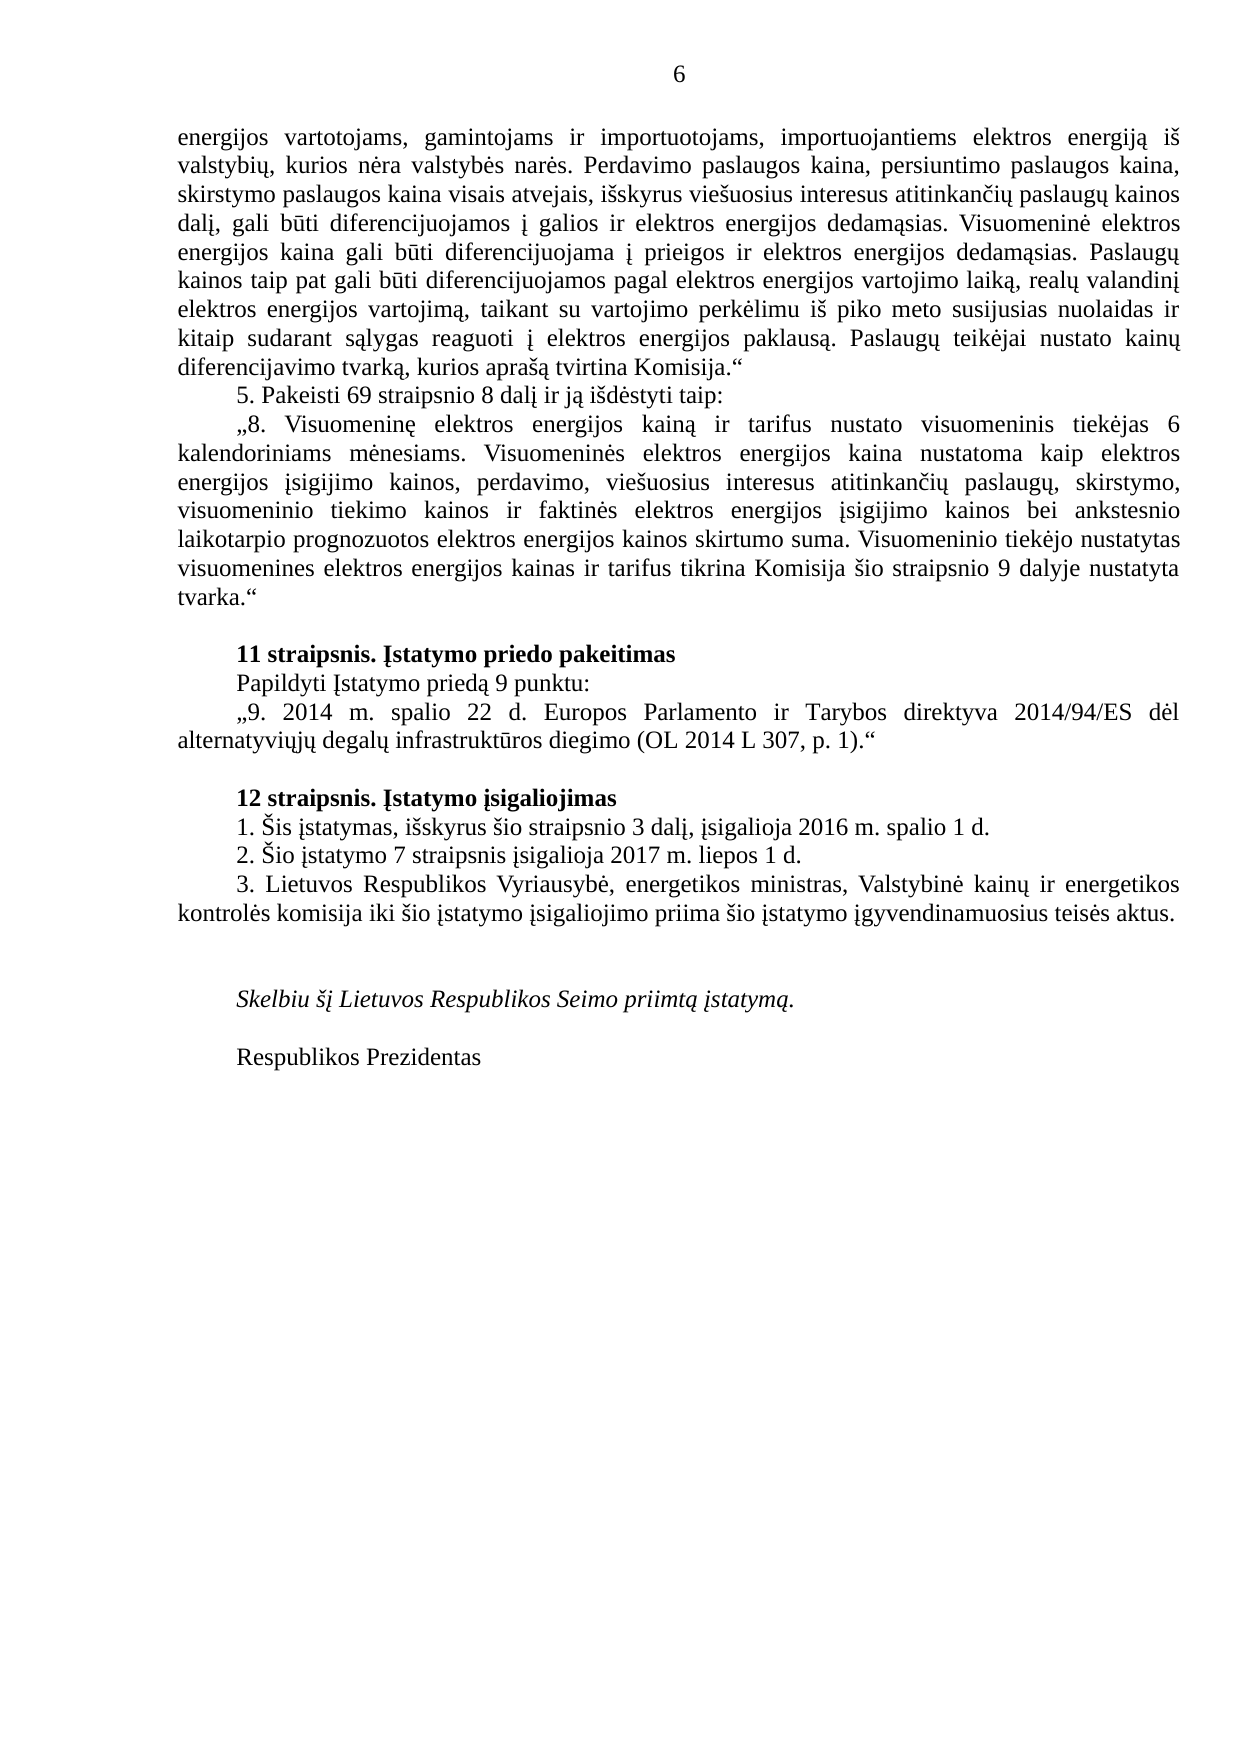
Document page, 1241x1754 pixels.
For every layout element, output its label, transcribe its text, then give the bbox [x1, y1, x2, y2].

text Skelbiu šį Lietuvos Respublikos Seimo priimtą įstatymą. [177, 984, 1181, 1013]
text „8. Visuomeninę elektros energijos kainą ir tarifus nustato visuomeninis tiekėjas 6 kalendoriniams mėnesiams. Visuomeninės elektros energijos kaina nustatoma kaip elektros energijos įsigijimo kainos, perdavimo, viešuosius interesus atitinkančių paslaugų, skirstymo, visuomeninio tiekimo kainos ir faktinės elektros energijos įsigijimo kainos bei ankstesnio laikotarpio prognozuotos elektros energijos kainos skirtumo suma. Visuomeninio tiekėjo nustatytas visuomenines elektros energijos kainas ir tarifus tikrina Komisija šio straipsnio 9 dalyje nustatyta tvarka.“ [177, 409, 1181, 611]
text energijos vartotojams, gamintojams ir importuotojams, importuojantiems elektros energiją iš valstybių, kurios nėra valstybės narės. Perdavimo paslaugos kaina, persiuntimo paslaugos kaina, skirstymo paslaugos kaina visais atvejais, išskyrus viešuosius interesus atitinkančių paslaugų kainos dalį, gali būti diferencijuojamos į galios ir elektros energijos dedamąsias. Visuomeninė elektros energijos kaina gali būti diferencijuojama į prieigos ir elektros energijos dedamąsias. Paslaugų kainos taip pat gali būti diferencijuojamos pagal elektros energijos vartojimo laiką, realų valandinį elektros energijos vartojimą, taikant su vartojimo perkėlimu iš piko meto susijusias nuolaidas ir kitaip sudarant sąlygas reaguoti į elektros energijos paklausą. Paslaugų teikėjai nustato kainų diferencijavimo tvarką, kurios aprašą tvirtina Komisija.“ [177, 122, 1181, 381]
text 2. Šio įstatymo 7 straipsnis įsigalioja 2017 m. liepos 1 d. [177, 841, 1181, 869]
text „9. 2014 m. spalio 22 d. Europos Parlamento ir Tarybos direktyva 2014/94/ES dėl alternatyviųjų degalų infrastruktūros diegimo (OL 2014 L 307, p. 1).“ [177, 697, 1181, 754]
text 12 straipsnis. Įstatymo įsigaliojimas [177, 783, 1181, 812]
text 1. Šis įstatymas, išskyrus šio straipsnio 3 dalį, įsigalioja 2016 m. spalio 1 d. [177, 812, 1181, 841]
text Respublikos Prezidentas [177, 1042, 1181, 1071]
text 11 straipsnis. Įstatymo priedo pakeitimas [177, 639, 1181, 668]
text 5. Pakeisti 69 straipsnio 8 dalį ir ją išdėstyti taip: [177, 381, 1181, 409]
text 3. Lietuvos Respublikos Vyriausybė, energetikos ministras, Valstybinė kainų ir energetikos kontrolės komisija iki šio įstatymo įsigaliojimo priima šio įstatymo įgyvendinamuosius teisės aktus. [177, 869, 1181, 927]
text Papildyti Įstatymo priedą 9 punktu: [177, 668, 1181, 697]
